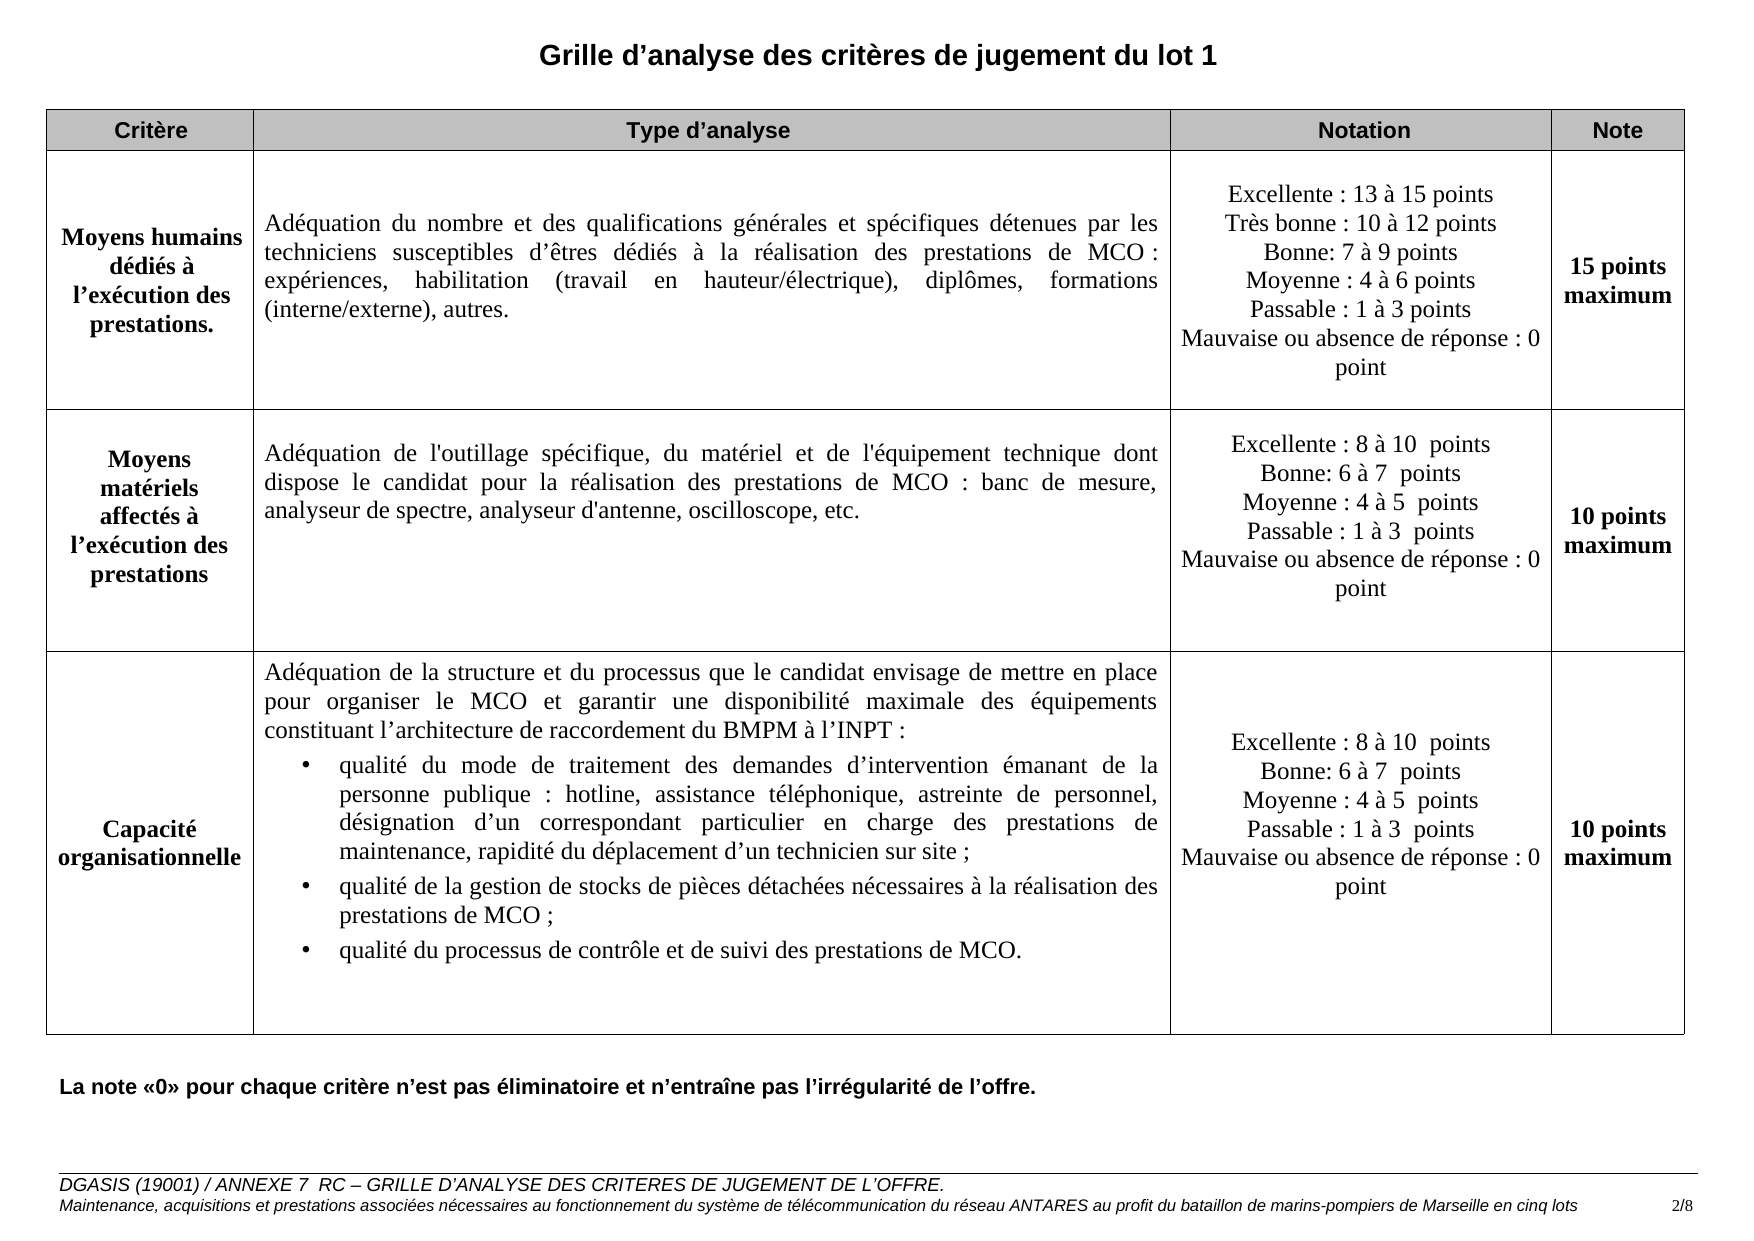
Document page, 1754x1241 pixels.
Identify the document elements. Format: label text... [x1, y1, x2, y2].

table_cell Excellente : 8 à 10 points Bonne: 6 à 7 points Moyenne : 4 à 5 points Passable : 1 à 3 points Mauvaise ou absence de réponse : 0 point [1171, 410, 1551, 651]
table_header Critère [47, 110, 253, 150]
table_cell Excellente : 8 à 10 points Bonne: 6 à 7 points Moyenne : 4 à 5 points Passable : 1 à 3 points Mauvaise ou absence de réponse : 0 point [1171, 652, 1551, 1034]
table_cell Excellente : 13 à 15 points Très bonne : 10 à 12 points Bonne: 7 à 9 points Moyenne : 4 à 6 points Passable : 1 à 3 points Mauvaise ou absence de réponse : 0 point [1171, 151, 1551, 409]
table_cell Moyens matériels affectés à l’exécution des prestations [47, 410, 253, 651]
table_cell Moyens humains dédiés à l’exécution des prestations. [47, 151, 253, 409]
table_cell Adéquation du nombre et des qualifications générales et spécifiques détenues par les techniciens susceptibles d’êtres dédiés à la réalisation des prestations de MCO : expériences, habilitation (travail en hauteur/électrique), diplômes, formations (interne/externe), autres. [254, 151, 1170, 409]
table_cell Adéquation de l'outillage spécifique, du matériel et de l'équipement technique dont dispose le candidat pour la réalisation des prestations de MCO : banc de mesure, analyseur de spectre, analyseur d'antenne, oscilloscope, etc. [254, 410, 1170, 651]
table_header Type d’analyse [254, 110, 1170, 150]
table_cell Capacité organisationnelle [47, 652, 253, 1034]
table_cell 15 points maximum [1552, 151, 1684, 409]
table_cell Adéquation de la structure et du processus que le candidat envisage de mettre en place pour organiser le MCO et garantir une disponibilité maximale des équipements constituant l’architecture de raccordement du BMPM à l’INPT : qualité du mode de traitement des demandes d’intervention émanant de la personne publique : hotline, assistance téléphonique, astreinte de personnel, désignation d’un correspondant particulier en charge des prestations de maintenance, rapidité du déplacement d’un technicien sur site ; qualité de la gestion de stocks de pièces détachées nécessaires à la réalisation des prestations de MCO ; qualité du processus de contrôle et de suivi des prestations de MCO. [254, 652, 1170, 1034]
text Grille d’analyse des critères de jugement du lot 1 [59, 37, 1698, 71]
table_header Note [1552, 110, 1684, 150]
table_header Notation [1171, 110, 1551, 150]
table_cell 10 points maximum [1552, 652, 1684, 1034]
table_cell 10 points maximum [1552, 410, 1684, 651]
text La note «0» pour chaque critère n’est pas éliminatoire et n’entraîne pas l’irrégularité de l’offre. [59, 1074, 1698, 1099]
